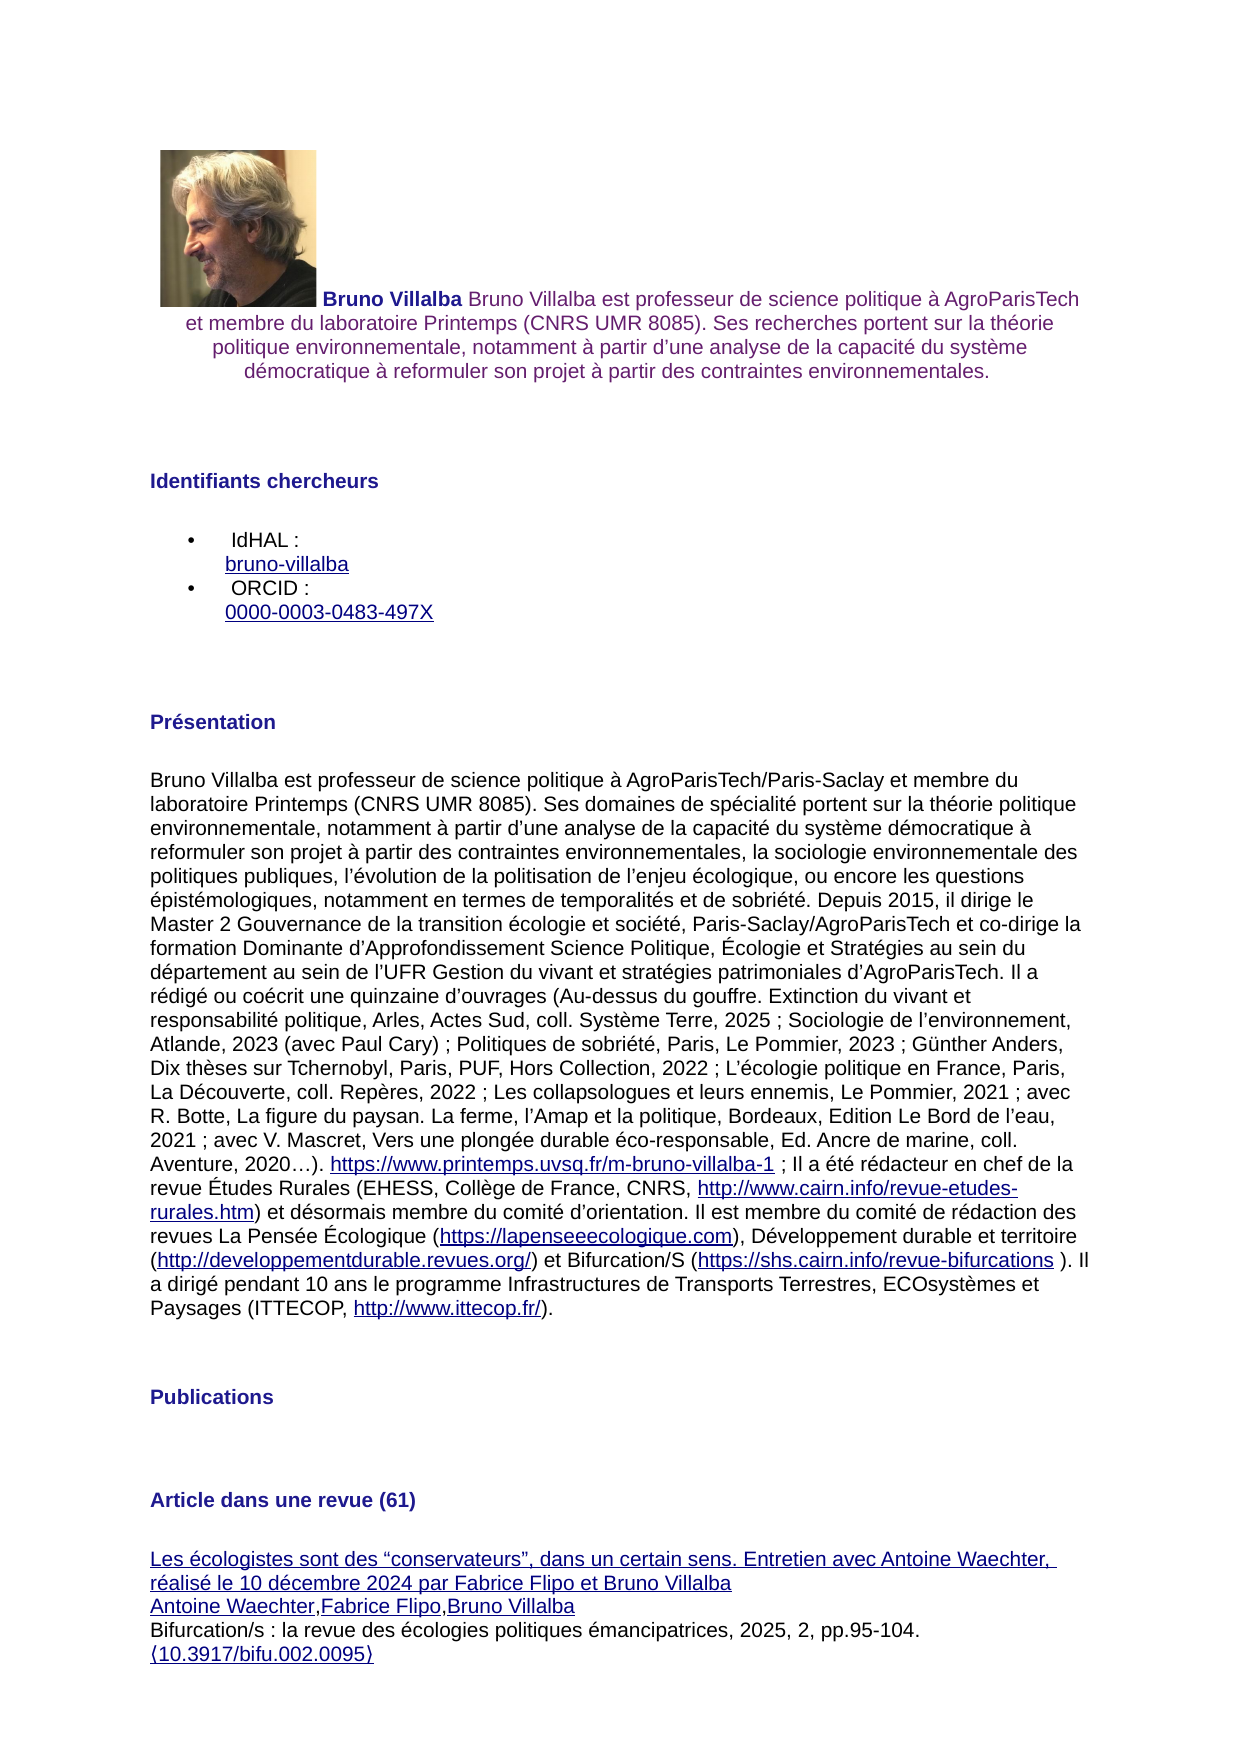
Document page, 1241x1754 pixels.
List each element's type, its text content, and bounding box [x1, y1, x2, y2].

list 0000-0003-0483-497X [187, 599, 1090, 623]
subtitle Bruno Villalba Bruno Villalba est professeur de science politique à AgroParisTech et membre du laboratoire Printemps (CNRS UMR 8085). Ses recherches portent sur la théorie politique environnementale, notamment à partir d’une analyse de la capacité du système démocratique à reformuler son projet à partir des contraintes environnementales. [150, 150, 1090, 383]
picture [160, 150, 317, 307]
table_header Les écologistes sont des “conservateurs”, dans un certain sens. Entretien avec Antoine Waechter, réalisé le 10 décembre 2024 par Fabrice Flipo et Bruno Villalba Antoine Waechter,Fabrice Flipo,Bruno Villalba Bifurcation/s : la revue des écologies politiques émancipatrices, 2025, 2, pp.95-104. ⟨10.3917/bifu.002.0095⟩ [150, 1546, 1090, 1666]
text Bruno Villalba est professeur de science politique à AgroParisTech/Paris-Saclay et membre du laboratoire Printemps (CNRS UMR 8085). Ses domaines de spécialité portent sur la théorie politique environnementale, notamment à partir d’une analyse de la capacité du système démocratique à reformuler son projet à partir des contraintes environnementales, la sociologie environnementale des politiques publiques, l’évolution de la politisation de l’enjeu écologique, ou encore les questions épistémologiques, notamment en termes de temporalités et de sobriété. Depuis 2015, il dirige le Master 2 Gouvernance de la transition écologie et société, Paris-Saclay/AgroParisTech et co-dirige la formation Dominante d’Approfondissement Science Politique, Écologie et Stratégies au sein du département au sein de l’UFR Gestion du vivant et stratégies patrimoniales d’AgroParisTech. Il a rédigé ou coécrit une quinzaine d’ouvrages (Au-dessus du gouffre. Extinction du vivant et responsabilité politique, Arles, Actes Sud, coll. Système Terre, 2025 ; Sociologie de l’environnement, Atlande, 2023 (avec Paul Cary) ; Politiques de sobriété, Paris, Le Pommier, 2023 ; Günther Anders, Dix thèses sur Tchernobyl, Paris, PUF, Hors Collection, 2022 ; L’écologie politique en France, Paris, La Découverte, coll. Repères, 2022 ; Les collapsologues et leurs ennemis, Le Pommier, 2021 ; avec R. Botte, La figure du paysan. La ferme, l’Amap et la politique, Bordeaux, Edition Le Bord de l’eau, 2021 ; avec V. Mascret, Vers une plongée durable éco-responsable, Ed. Ancre de marine, coll. Aventure, 2020…). https://www.printemps.uvsq.fr/m-bruno-villalba-1 ; Il a été rédacteur en chef de la revue Études Rurales (EHESS, Collège de France, CNRS, http://www.cairn.info/revue-etudes-rurales.htm) et désormais membre du comité d’orientation. Il est membre du comité de rédaction des revues La Pensée Écologique (https://lapenseeecologique.com), Développement durable et territoire (http://developpementdurable.revues.org/) et Bifurcation/S (https://shs.cairn.info/revue-bifurcations ). Il a dirigé pendant 10 ans le programme Infrastructures de Transports Terrestres, ECOsystèmes et Paysages (ITTECOP, http://www.ittecop.fr/). [150, 768, 1090, 1319]
subtitle Présentation [150, 710, 1090, 734]
subtitle Article dans une revue (61) [150, 1488, 1090, 1512]
list ORCID : [187, 576, 1090, 599]
subtitle Identifiants chercheurs [150, 469, 1090, 493]
list IdHAL : [187, 528, 1090, 552]
list bruno-villalba [187, 552, 1090, 576]
subtitle Publications [150, 1385, 1090, 1409]
